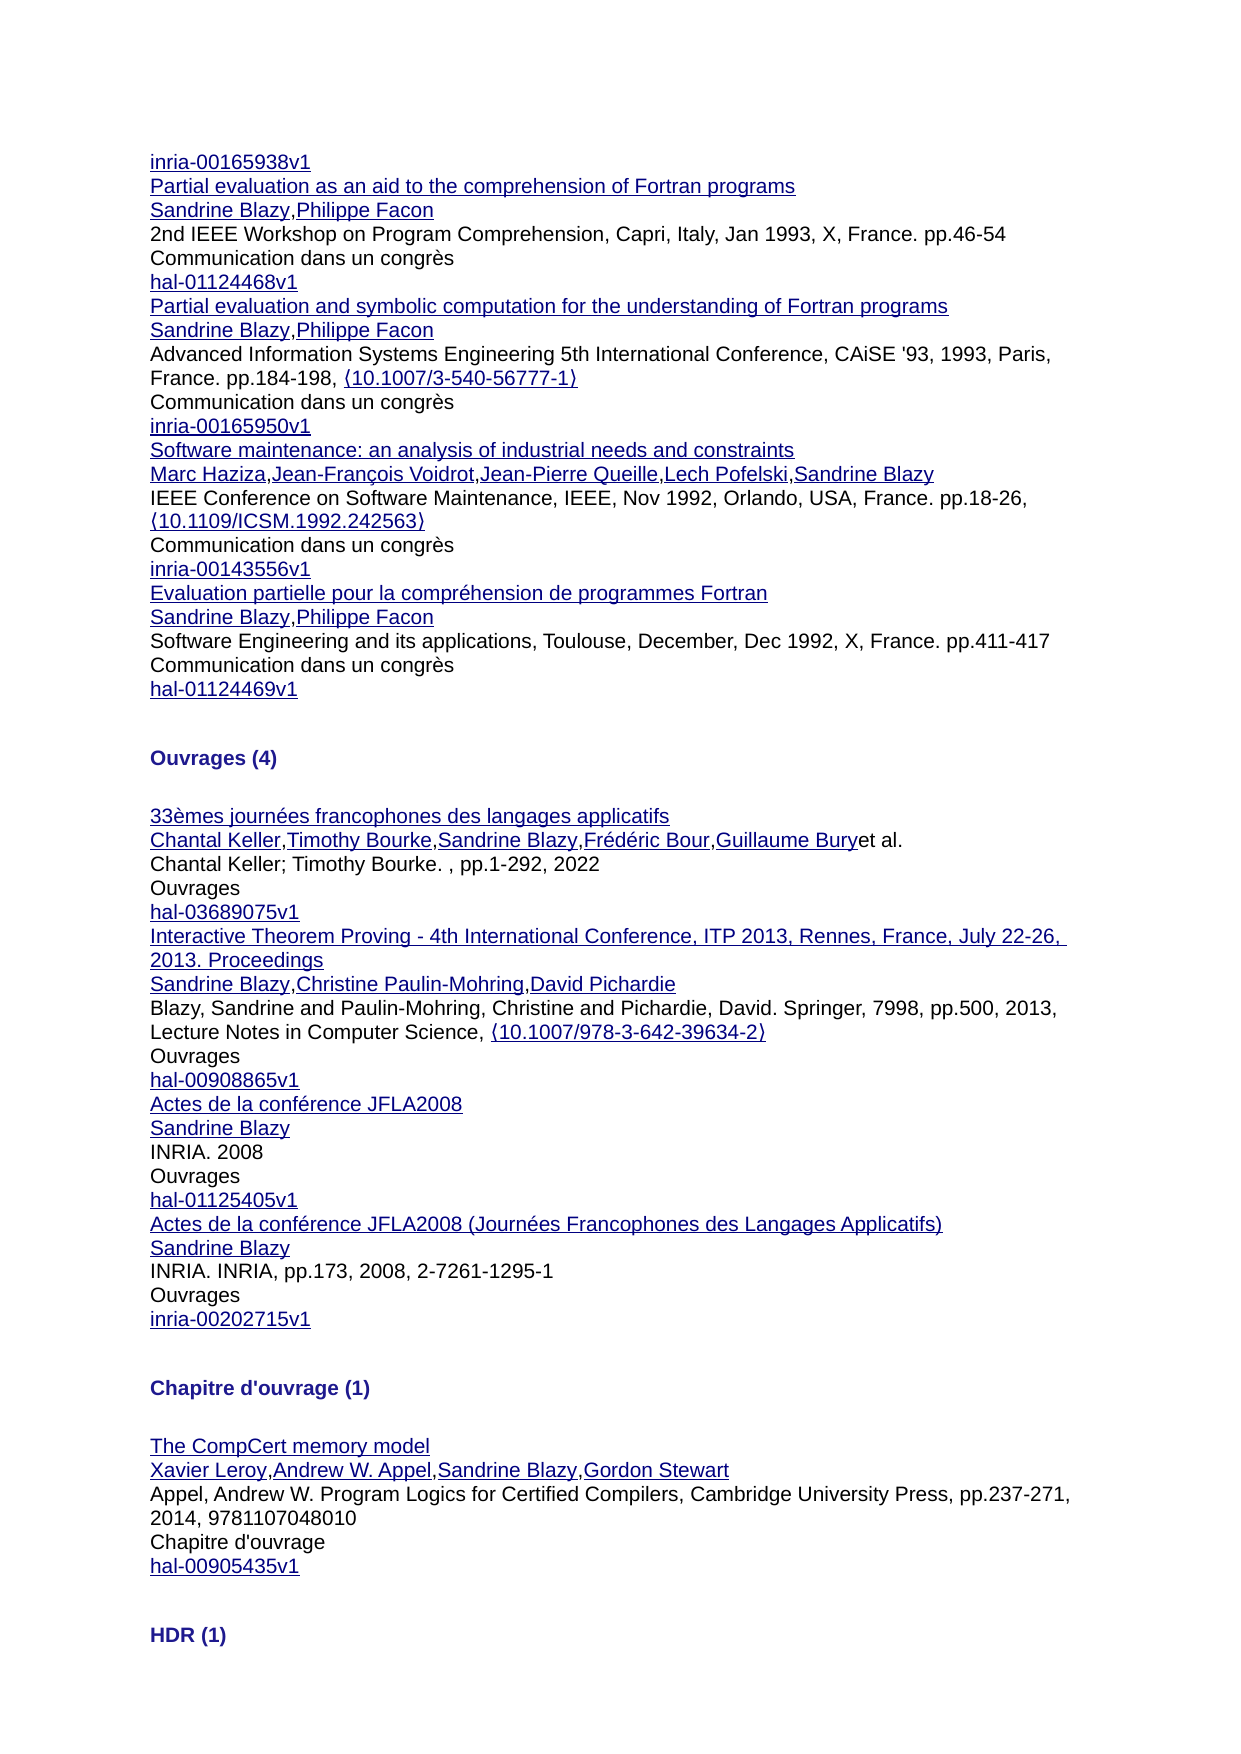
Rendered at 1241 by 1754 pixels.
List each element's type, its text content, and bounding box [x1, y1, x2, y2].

table_cell inria-00165938v1 [150, 150, 1090, 174]
subtitle HDR (1) [150, 1623, 1090, 1647]
table_cell Actes de la conférence JFLA2008 Sandrine Blazy INRIA. 2008 Ouvrages hal-01125405v1 [150, 1092, 1090, 1211]
table_cell Evaluation partielle pour la compréhension de programmes Fortran Sandrine Blazy,Philippe Facon Software Engineering and its applications, Toulouse, December, Dec 1992, X, France. pp.411-417 Communication dans un congrès hal-01124469v1 [150, 581, 1090, 701]
subtitle Ouvrages (4) [150, 746, 1090, 770]
subtitle Chapitre d'ouvrage (1) [150, 1376, 1090, 1400]
table_header The CompCert memory model Xavier Leroy,Andrew W. Appel,Sandrine Blazy,Gordon Stewart Appel, Andrew W. Program Logics for Certified Compilers, Cambridge University Press, pp.237-271, 2014, 9781107048010 Chapitre d'ouvrage hal-00905435v1 [150, 1434, 1090, 1578]
table_cell Actes de la conférence JFLA2008 (Journées Francophones des Langages Applicatifs) Sandrine Blazy INRIA. INRIA, pp.173, 2008, 2-7261-1295-1 Ouvrages inria-00202715v1 [150, 1211, 1090, 1331]
table_cell Partial evaluation and symbolic computation for the understanding of Fortran programs Sandrine Blazy,Philippe Facon Advanced Information Systems Engineering 5th International Conference, CAiSE '93, 1993, Paris, France. pp.184-198, ⟨10.1007/3-540-56777-1⟩ Communication dans un congrès inria-00165950v1 [150, 294, 1090, 437]
table_cell Partial evaluation as an aid to the comprehension of Fortran programs Sandrine Blazy,Philippe Facon 2nd IEEE Workshop on Program Comprehension, Capri, Italy, Jan 1993, X, France. pp.46-54 Communication dans un congrès hal-01124468v1 [150, 174, 1090, 294]
table_header 33èmes journées francophones des langages applicatifs Chantal Keller,Timothy Bourke,Sandrine Blazy,Frédéric Bour,Guillaume Buryet al. Chantal Keller; Timothy Bourke. , pp.1-292, 2022 Ouvrages hal-03689075v1 [150, 804, 1090, 924]
table_cell Interactive Theorem Proving - 4th International Conference, ITP 2013, Rennes, France, July 22-26, 2013. Proceedings Sandrine Blazy,Christine Paulin-Mohring,David Pichardie Blazy, Sandrine and Paulin-Mohring, Christine and Pichardie, David. Springer, 7998, pp.500, 2013, Lecture Notes in Computer Science, ⟨10.1007/978-3-642-39634-2⟩ Ouvrages hal-00908865v1 [150, 924, 1090, 1092]
table_cell Software maintenance: an analysis of industrial needs and constraints Marc Haziza,Jean-François Voidrot,Jean-Pierre Queille,Lech Pofelski,Sandrine Blazy IEEE Conference on Software Maintenance, IEEE, Nov 1992, Orlando, USA, France. pp.18-26, ⟨10.1109/ICSM.1992.242563⟩ Communication dans un congrès inria-00143556v1 [150, 438, 1090, 581]
